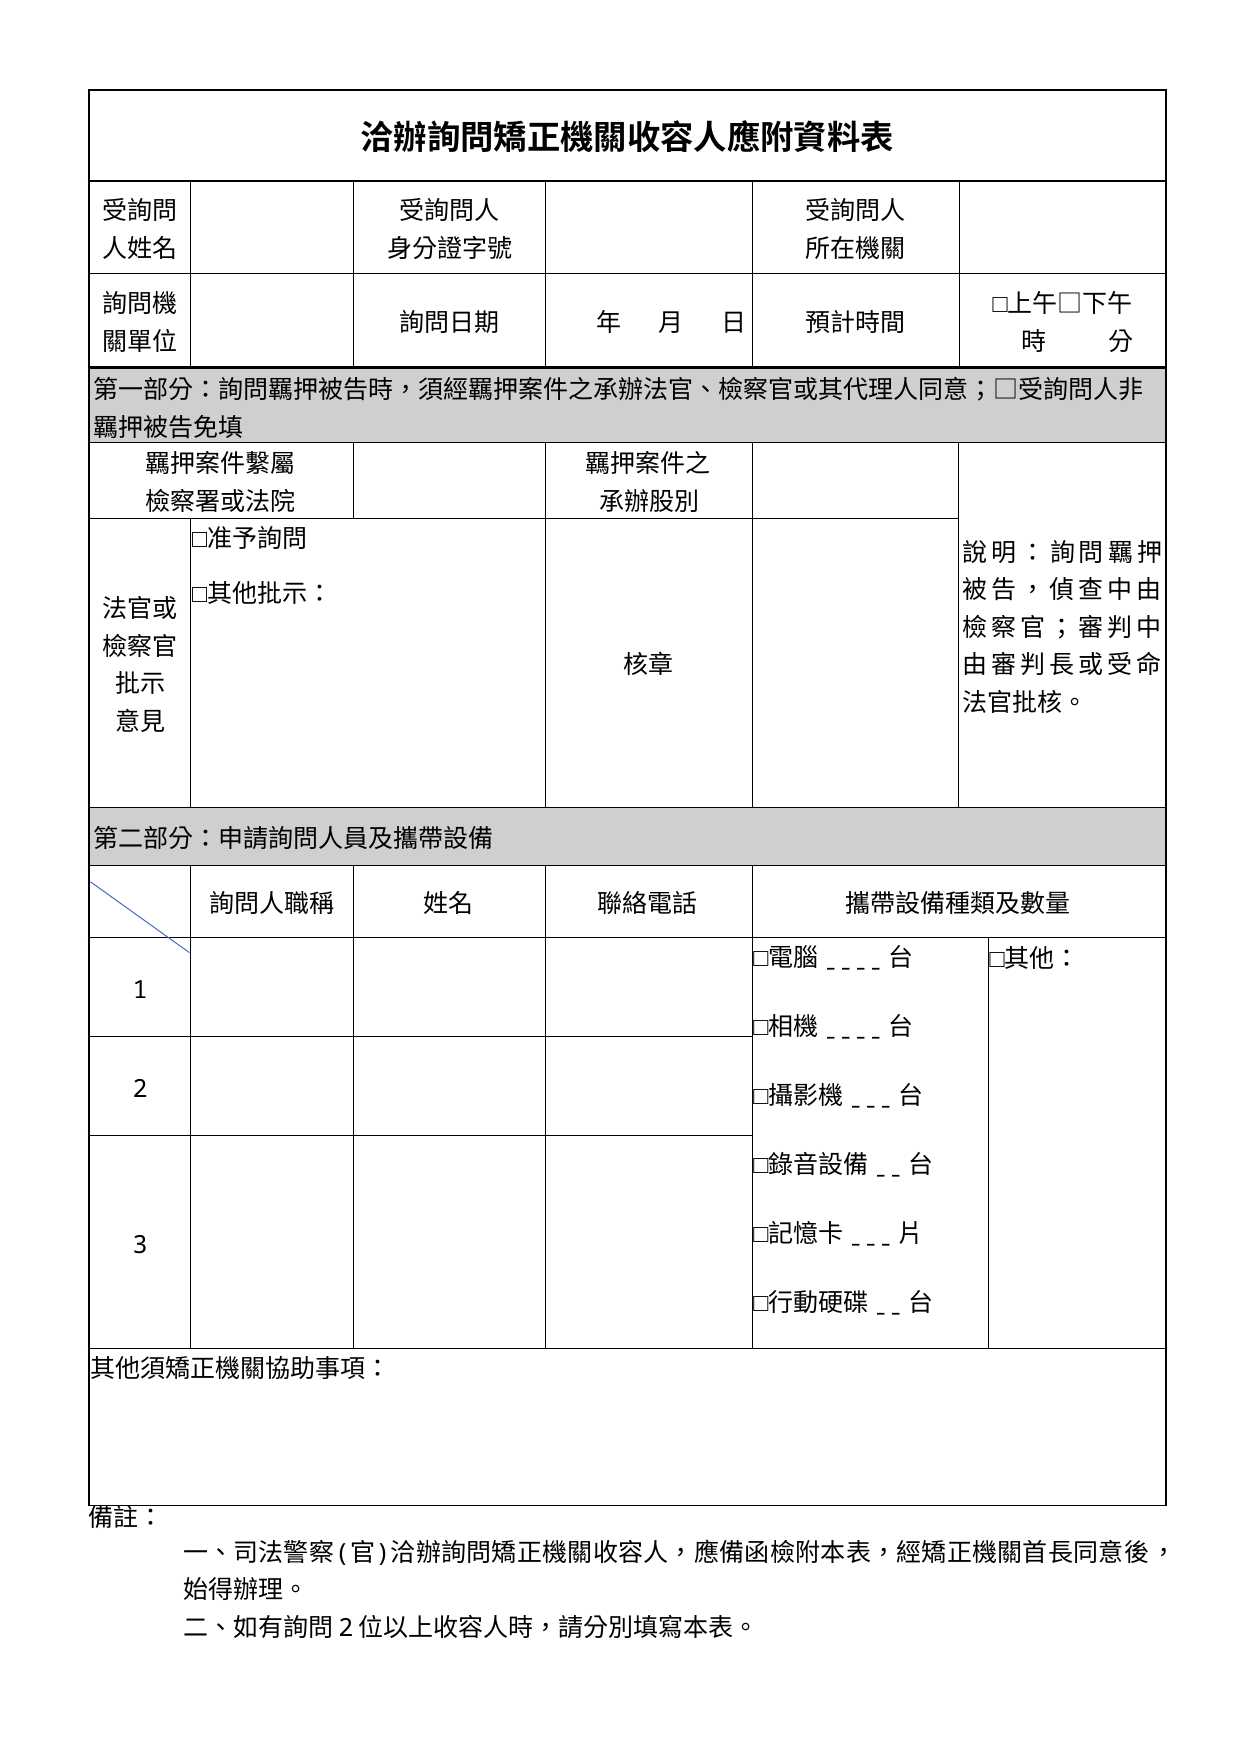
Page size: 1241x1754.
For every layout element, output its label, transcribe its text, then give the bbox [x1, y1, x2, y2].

table_cell 羈押案件之 承辦股別 [546, 443, 752, 518]
table_cell [546, 182, 752, 273]
list 司法警察(官)洽辦詢問矯正機關收容人，應備函檢附本表，經矯正機關首長同意後，始得辦理。 [183, 1531, 1152, 1606]
table_cell [753, 443, 958, 518]
table_cell 攜帶設備種類及數量 [753, 866, 1165, 937]
table_cell [191, 274, 353, 366]
table_cell 2 [90, 1037, 190, 1135]
table_cell 第一部分：詢問羈押被告時，須經羈押案件之承辦法官、檢察官或其代理人同意；□受詢問人非羈押被告免填 [90, 369, 1165, 442]
table_cell [191, 1037, 353, 1135]
table_cell [354, 1037, 545, 1135]
table_cell [354, 938, 545, 1036]
table_cell 詢問日期 [354, 274, 545, 366]
table_cell 聯絡電話 [546, 866, 752, 937]
table_cell □准予詢問 □其他批示： [191, 519, 545, 807]
table_cell [191, 1136, 353, 1348]
table_cell □其他： [989, 938, 1165, 1348]
table_cell [191, 938, 353, 1036]
text 備註： [89, 1506, 1095, 1531]
table_cell [191, 182, 353, 273]
table_cell [960, 182, 1165, 273]
table_cell 1 [90, 938, 190, 1036]
table_cell 說明：詢問羈押被告，偵查中由檢察官；審判中由審判長或受命法官批核。 [959, 443, 1165, 807]
table_cell [753, 519, 958, 807]
table_cell 受詢問人 所在機關 [753, 182, 959, 273]
table_cell [546, 1037, 752, 1135]
table_cell 其他須矯正機關協助事項： [90, 1349, 1165, 1505]
table_cell 受詢問人姓名 [90, 182, 190, 273]
table_cell 核章 [546, 519, 752, 807]
table_cell 詢問人職稱 [191, 866, 353, 937]
table_cell [90, 866, 190, 937]
table_header 洽辦詢問矯正機關收容人應附資料表 [90, 91, 1165, 179]
table_cell [354, 1136, 545, 1348]
table_cell 詢問機關單位 [90, 274, 190, 366]
table_cell [546, 938, 752, 1036]
table_cell 法官或檢察官批示 意見 [90, 519, 190, 807]
table_cell [90, 883, 165, 937]
table_cell 羈押案件繫屬 檢察署或法院 [90, 443, 353, 518]
table_cell □上午□下午 時 分 [960, 274, 1165, 366]
table_cell □電­腦ˍˍˍˍ台 □相機ˍˍˍˍ台 □攝影機ˍˍˍ台 □錄音設備ˍˍ台 □記憶卡ˍˍˍ片 □行動硬碟ˍˍ台 [753, 938, 988, 1348]
table_cell 3 [90, 1136, 190, 1348]
table_cell 受詢問人 身分證字號 [354, 182, 545, 273]
table_cell 姓名 [354, 866, 545, 937]
table_cell [546, 1136, 752, 1348]
table_cell 年 月 日 [546, 274, 752, 366]
table_cell [354, 443, 545, 518]
table_cell 第二部分：申請詢問人員及攜帶設備 [90, 808, 1165, 865]
list 如有詢問2位以上收容人時，請分別填寫本表。 [183, 1606, 1152, 1643]
table_cell 預計時間 [753, 274, 959, 366]
